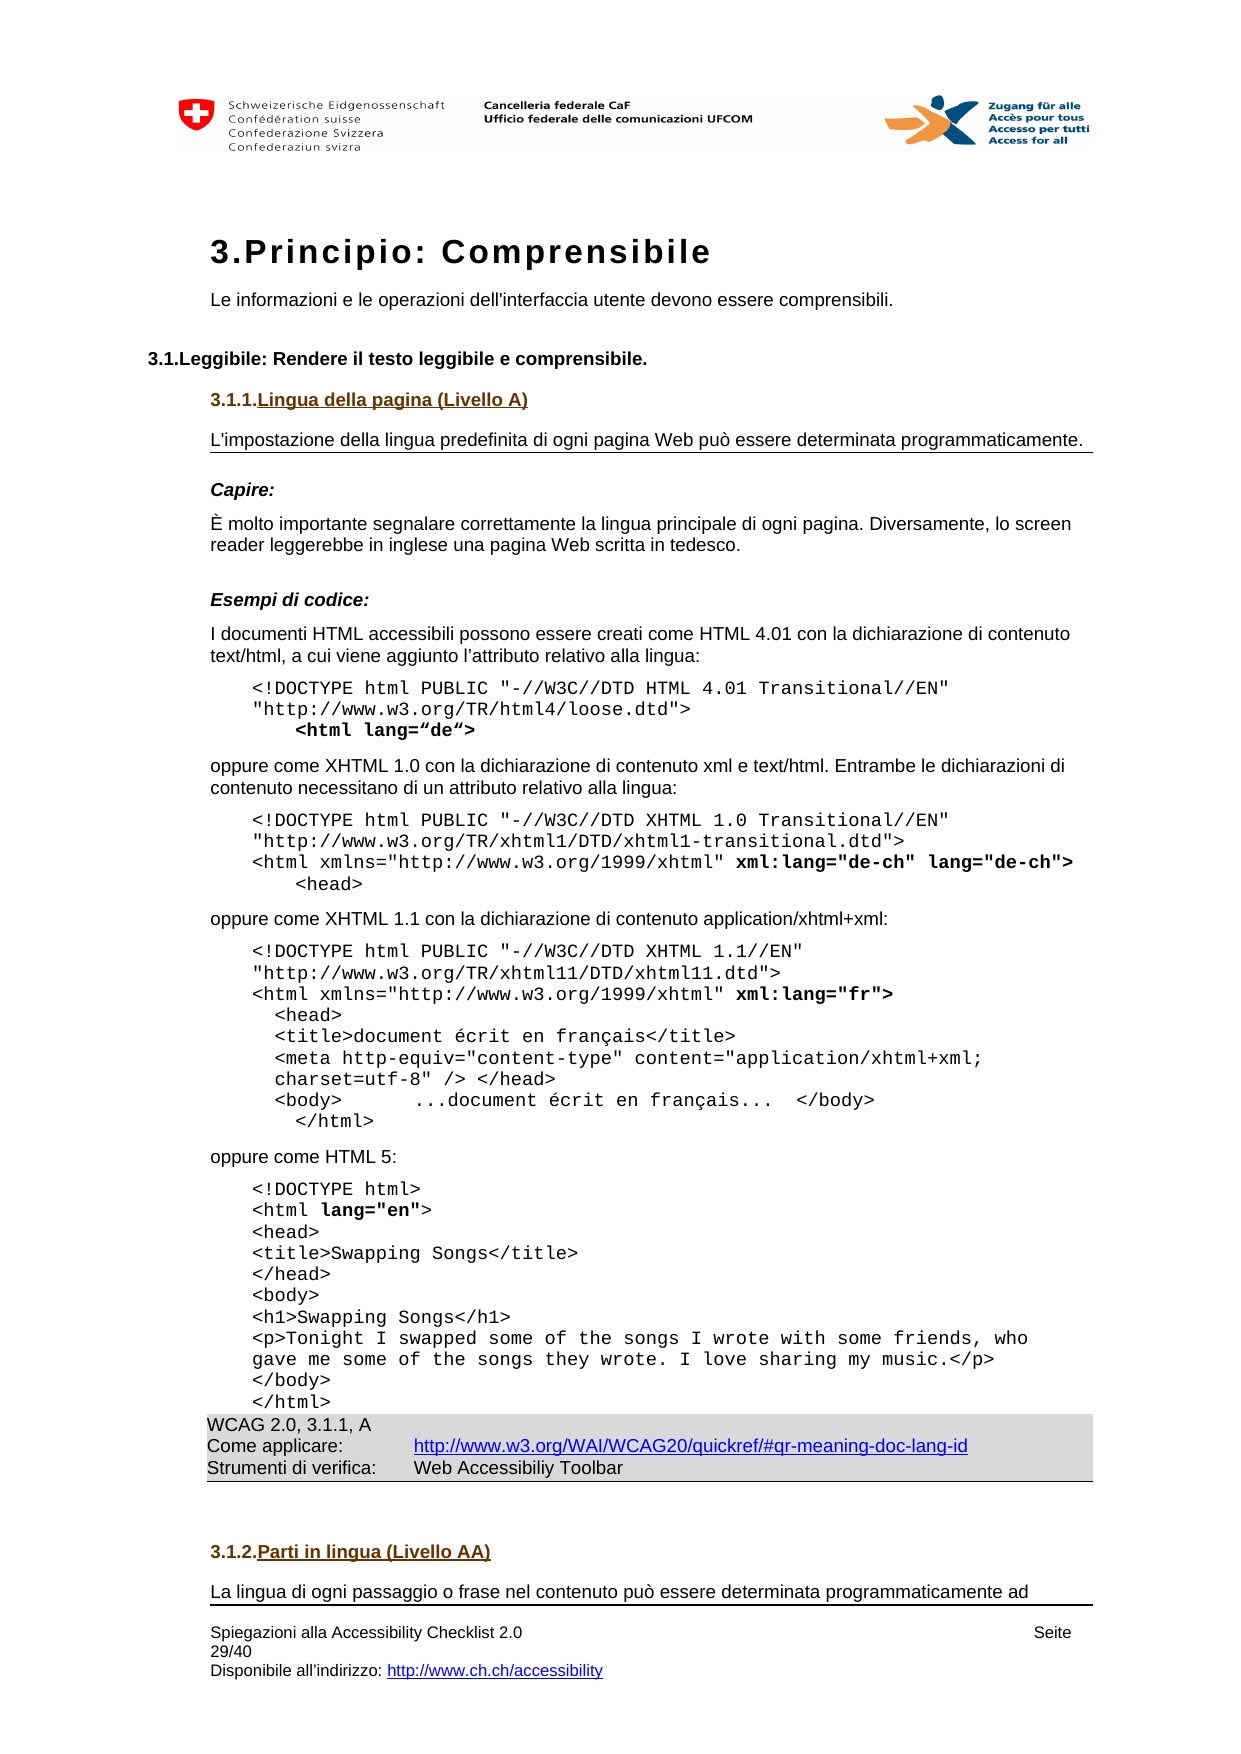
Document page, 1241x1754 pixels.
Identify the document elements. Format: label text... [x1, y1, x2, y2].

text <title>Swapping Songs</title> [252, 1244, 1093, 1265]
text WCAG 2.0, 3.1.1, A [207, 1414, 1093, 1435]
subtitle Lingua della pagina (Livello A) [210, 388, 1093, 410]
text <p>Tonight I swapped some of the songs I wrote with some friends, who [252, 1329, 1093, 1350]
text <head> [252, 1222, 1093, 1244]
text gave me some of the songs they wrote. I love sharing my music.</p> [252, 1350, 1093, 1371]
text oppure come HTML 5: [210, 1146, 1093, 1167]
text Strumenti di verifica: Web Accessibiliy Toolbar [207, 1457, 1093, 1481]
text <body> ...document écrit en français... </body> [252, 1091, 1093, 1112]
text charset=utf-8" /> </head> [252, 1070, 1093, 1091]
text <meta http-equiv="content-type" content="application/xhtml+xml; [252, 1048, 1093, 1070]
text <!DOCTYPE html PUBLIC "-//W3C//DTD XHTML 1.1//EN" "http://www.w3.org/TR/xhtml11/DTD/xhtml11.dtd"> <html xmlns="http://www.w3.org/1999/xhtml" xml:lang="fr"> <head> [252, 942, 1093, 1027]
text <html xmlns="http://www.w3.org/1999/xhtml" xml:lang="de-ch" lang="de-ch"> [252, 853, 1093, 874]
picture [178, 95, 1091, 152]
text Come applicare: http://www.w3.org/WAI/WCAG20/quickref/#qr-meaning-doc-lang-id [207, 1435, 1093, 1457]
text Le informazioni e le operazioni dell'interfaccia utente devono essere comprensibili. [210, 289, 1093, 311]
text La lingua di ogni passaggio o frase nel contenuto può essere determinata programmaticamente ad [210, 1581, 1093, 1604]
text I documenti HTML accessibili possono essere creati come HTML 4.01 con la dichiarazione di contenuto text/html, a cui viene aggiunto l’attributo relativo alla lingua: [210, 623, 1093, 666]
subtitle Leggibile: Rendere il testo leggibile e comprensibile. [148, 348, 1093, 370]
text <!DOCTYPE html PUBLIC "-//W3C//DTD XHTML 1.0 Transitional//EN" "http://www.w3.org/TR/xhtml1/DTD/xhtml1-transitional.dtd"> [252, 811, 1093, 853]
subtitle Parti in lingua (Livello AA) [210, 1541, 1093, 1562]
text oppure come XHTML 1.0 con la dichiarazione di contenuto xml e text/html. Entrambe le dichiarazioni di contenuto necessitano di un attributo relativo alla lingua: [210, 755, 1093, 798]
text <!DOCTYPE html> [252, 1180, 1093, 1201]
subtitle Principio: Comprensibile [210, 232, 1093, 270]
text <body> [252, 1286, 1093, 1307]
text <html lang="en"> [252, 1201, 1093, 1222]
text L'impostazione della lingua predefinita di ogni pagina Web può essere determinata programmaticamente. [210, 429, 1093, 452]
text <head> [284, 874, 1093, 896]
text <html lang=“de“> [284, 721, 1093, 742]
text <h1>Swapping Songs</h1> [252, 1307, 1093, 1329]
text oppure come XHTML 1.1 con la dichiarazione di contenuto application/xhtml+xml: [210, 908, 1093, 930]
subtitle Esempi di codice: [210, 589, 1093, 611]
text </html> [252, 1392, 1093, 1414]
text </head> [252, 1265, 1093, 1286]
text </body> [252, 1371, 1093, 1392]
text </html> [284, 1112, 1093, 1133]
text <!DOCTYPE html PUBLIC "-//W3C//DTD HTML 4.01 Transitional//EN" "http://www.w3.org/TR/html4/loose.dtd"> [252, 679, 1093, 721]
text È molto importante segnalare correttamente la lingua principale di ogni pagina. Diversamente, lo screen reader leggerebbe in inglese una pagina Web scritta in tedesco. [210, 513, 1093, 556]
subtitle Capire: [210, 478, 1093, 500]
text <title>document écrit en français</title> [252, 1027, 1093, 1048]
